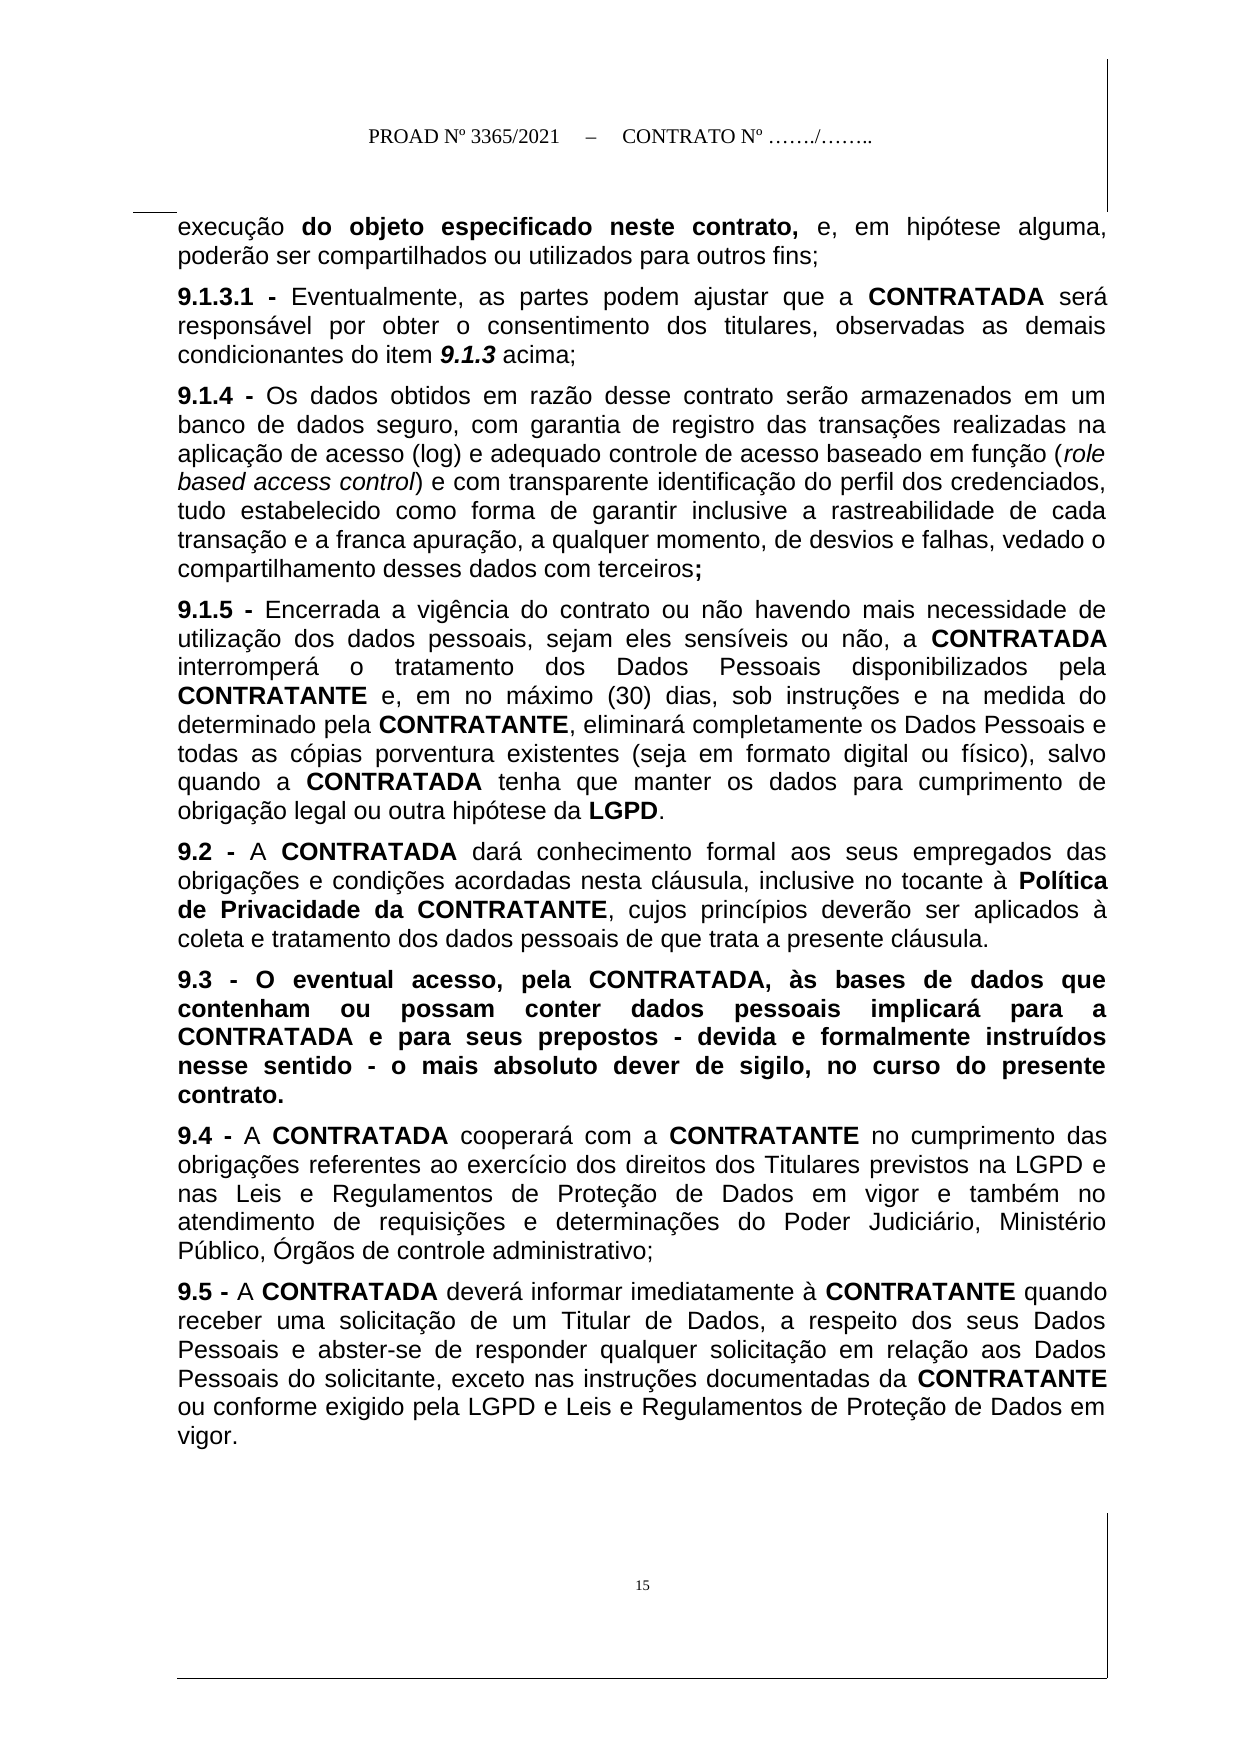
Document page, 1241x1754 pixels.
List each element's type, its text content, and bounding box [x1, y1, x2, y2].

text execução do objeto especificado neste contrato, e, em hipótese alguma, poderão ser compartilhados ou utilizados para outros fins; [177, 212, 1107, 270]
text 9.4 - A CONTRATADA cooperará com a CONTRATANTE no cumprimento das obrigações referentes ao exercício dos direitos dos Titulares previstos na LGPD e nas Leis e Regulamentos de Proteção de Dados em vigor e também no atendimento de requisições e determinações do Poder Judiciário, Ministério Público, Órgãos de controle administrativo; [177, 1121, 1107, 1265]
text 9.1.3.1 - Eventualmente, as partes podem ajustar que a CONTRATADA será responsável por obter o consentimento dos titulares, observadas as demais condicionantes do item 9.1.3 acima; [177, 282, 1107, 368]
text 9.5 - A CONTRATADA deverá informar imediatamente à CONTRATANTE quando receber uma solicitação de um Titular de Dados, a respeito dos seus Dados Pessoais e abster-se de responder qualquer solicitação em relação aos Dados Pessoais do solicitante, exceto nas instruções documentadas da CONTRATANTE ou conforme exigido pela LGPD e Leis e Regulamentos de Proteção de Dados em vigor. [177, 1277, 1107, 1450]
text 9.1.4 - Os dados obtidos em razão desse contrato serão armazenados em um banco de dados seguro, com garantia de registro das transações realizadas na aplicação de acesso (log) e adequado controle de acesso baseado em função (role based access control) e com transparente identificação do perfil dos credenciados, tudo estabelecido como forma de garantir inclusive a rastreabilidade de cada transação e a franca apuração, a qualquer momento, de desvios e falhas, vedado o compartilhamento desses dados com terceiros; [177, 381, 1107, 582]
text 9.2 - A CONTRATADA dará conhecimento formal aos seus empregados das obrigações e condições acordadas nesta cláusula, inclusive no tocante à Política de Privacidade da CONTRATANTE, cujos princípios deverão ser aplicados à coleta e tratamento dos dados pessoais de que trata a presente cláusula. [177, 837, 1107, 952]
text 9.1.5 - Encerrada a vigência do contrato ou não havendo mais necessidade de utilização dos dados pessoais, sejam eles sensíveis ou não, a CONTRATADA interromperá o tratamento dos Dados Pessoais disponibilizados pela CONTRATANTE e, em no máximo (30) dias, sob instruções e na medida do determinado pela CONTRATANTE, eliminará completamente os Dados Pessoais e todas as cópias porventura existentes (seja em formato digital ou físico), salvo quando a CONTRATADA tenha que manter os dados para cumprimento de obrigação legal ou outra hipótese da LGPD. [177, 595, 1107, 825]
text 9.3 - O eventual acesso, pela CONTRATADA, às bases de dados que contenham ou possam conter dados pessoais implicará para a CONTRATADA e para seus prepostos - devida e formalmente instruídos nesse sentido - o mais absoluto dever de sigilo, no curso do presente contrato. [177, 965, 1107, 1108]
